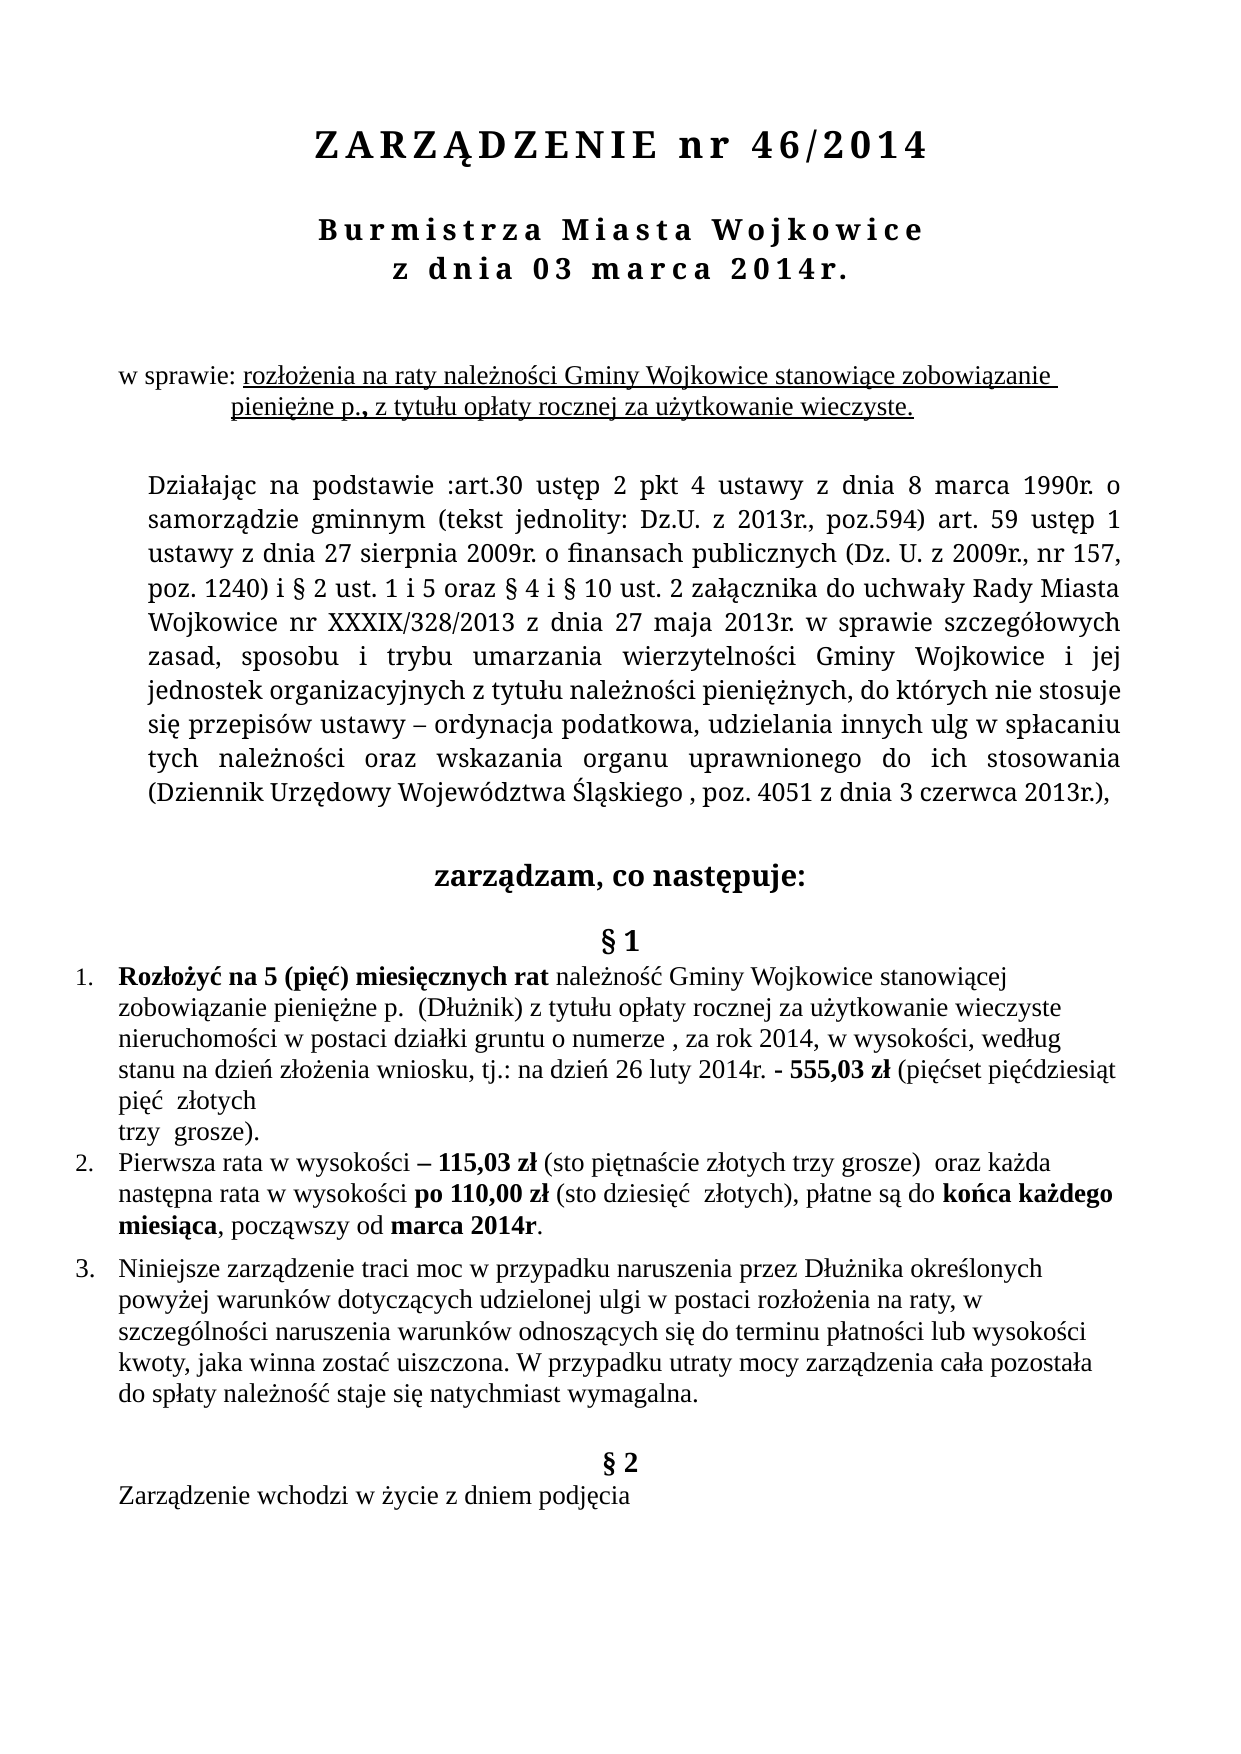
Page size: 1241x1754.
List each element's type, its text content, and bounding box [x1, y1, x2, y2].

text Zarządzenie wchodzi w życie z dniem podjęcia [118, 1479, 1122, 1510]
subtitle ZARZĄDZENIE nr 46/2014 [118, 118, 1122, 169]
list Pierwsza rata w wysokości – 115,03 zł (sto piętnaście złotych trzy grosze) oraz każda następna rata w wysokości po 110,00 zł (sto dziesięć złotych), płatne są do końca każdego miesiąca, począwszy od marca 2014r. [75, 1146, 1122, 1240]
text § 2 [118, 1446, 1122, 1479]
text Działając na podstawie :art.30 ustęp 2 pkt 4 ustawy z dnia 8 marca 1990r. o samorządzie gminnym (tekst jednolity: Dz.U. z 2013r., poz.594) art. 59 ustęp 1 ustawy z dnia 27 sierpnia 2009r. o finansach publicznych (Dz. U. z 2009r., nr 157, poz. 1240) i § 2 ust. 1 i 5 oraz § 4 i § 10 ust. 2 załącznika do uchwały Rady Miasta Wojkowice nr XXXIX/328/2013 z dnia 27 maja 2013r. w sprawie szczegółowych zasad, sposobu i trybu umarzania wierzytelności Gminy Wojkowice i jej jednostek organizacyjnych z tytułu należności pieniężnych, do których nie stosuje się przepisów ustawy – ordynacja podatkowa, udzielania innych ulg w spłacaniu tych należności oraz wskazania organu uprawnionego do ich stosowania (Dziennik Urzędowy Województwa Śląskiego , poz. 4051 z dnia 3 czerwca 2013r.), [148, 468, 1122, 809]
list Rozłożyć na 5 (pięć) miesięcznych rat należność Gminy Wojkowice stanowiącej zobowiązanie pieniężne p. (Dłużnik) z tytułu opłaty rocznej za użytkowanie wieczyste nieruchomości w postaci działki gruntu o numerze , za rok 2014, w wysokości, według stanu na dzień złożenia wniosku, tj.: na dzień 26 luty 2014r. - 555,03 zł (pięćset pięćdziesiąt pięć złotych [75, 959, 1122, 1115]
text § 1 [118, 920, 1122, 959]
list trzy grosze). [75, 1115, 1122, 1146]
text w sprawie: rozłożenia na raty należności Gminy Wojkowice stanowiące zobowiązanie pieniężne p., z tytułu opłaty rocznej za użytkowanie wieczyste. [118, 359, 1122, 421]
text z dnia 03 marca 2014r. [118, 248, 1122, 288]
text zarządzam, co następuje: [118, 855, 1122, 895]
list Niniejsze zarządzenie traci moc w przypadku naruszenia przez Dłużnika określonych powyżej warunków dotyczących udzielonej ulgi w postaci rozłożenia na raty, w szczególności naruszenia warunków odnoszących się do terminu płatności lub wysokości kwoty, jaka winna zostać uiszczona. W przypadku utraty mocy zarządzenia cała pozostała do spłaty należność staje się natychmiast wymagalna. [75, 1252, 1122, 1408]
subtitle Burmistrza Miasta Wojkowice [118, 209, 1122, 248]
